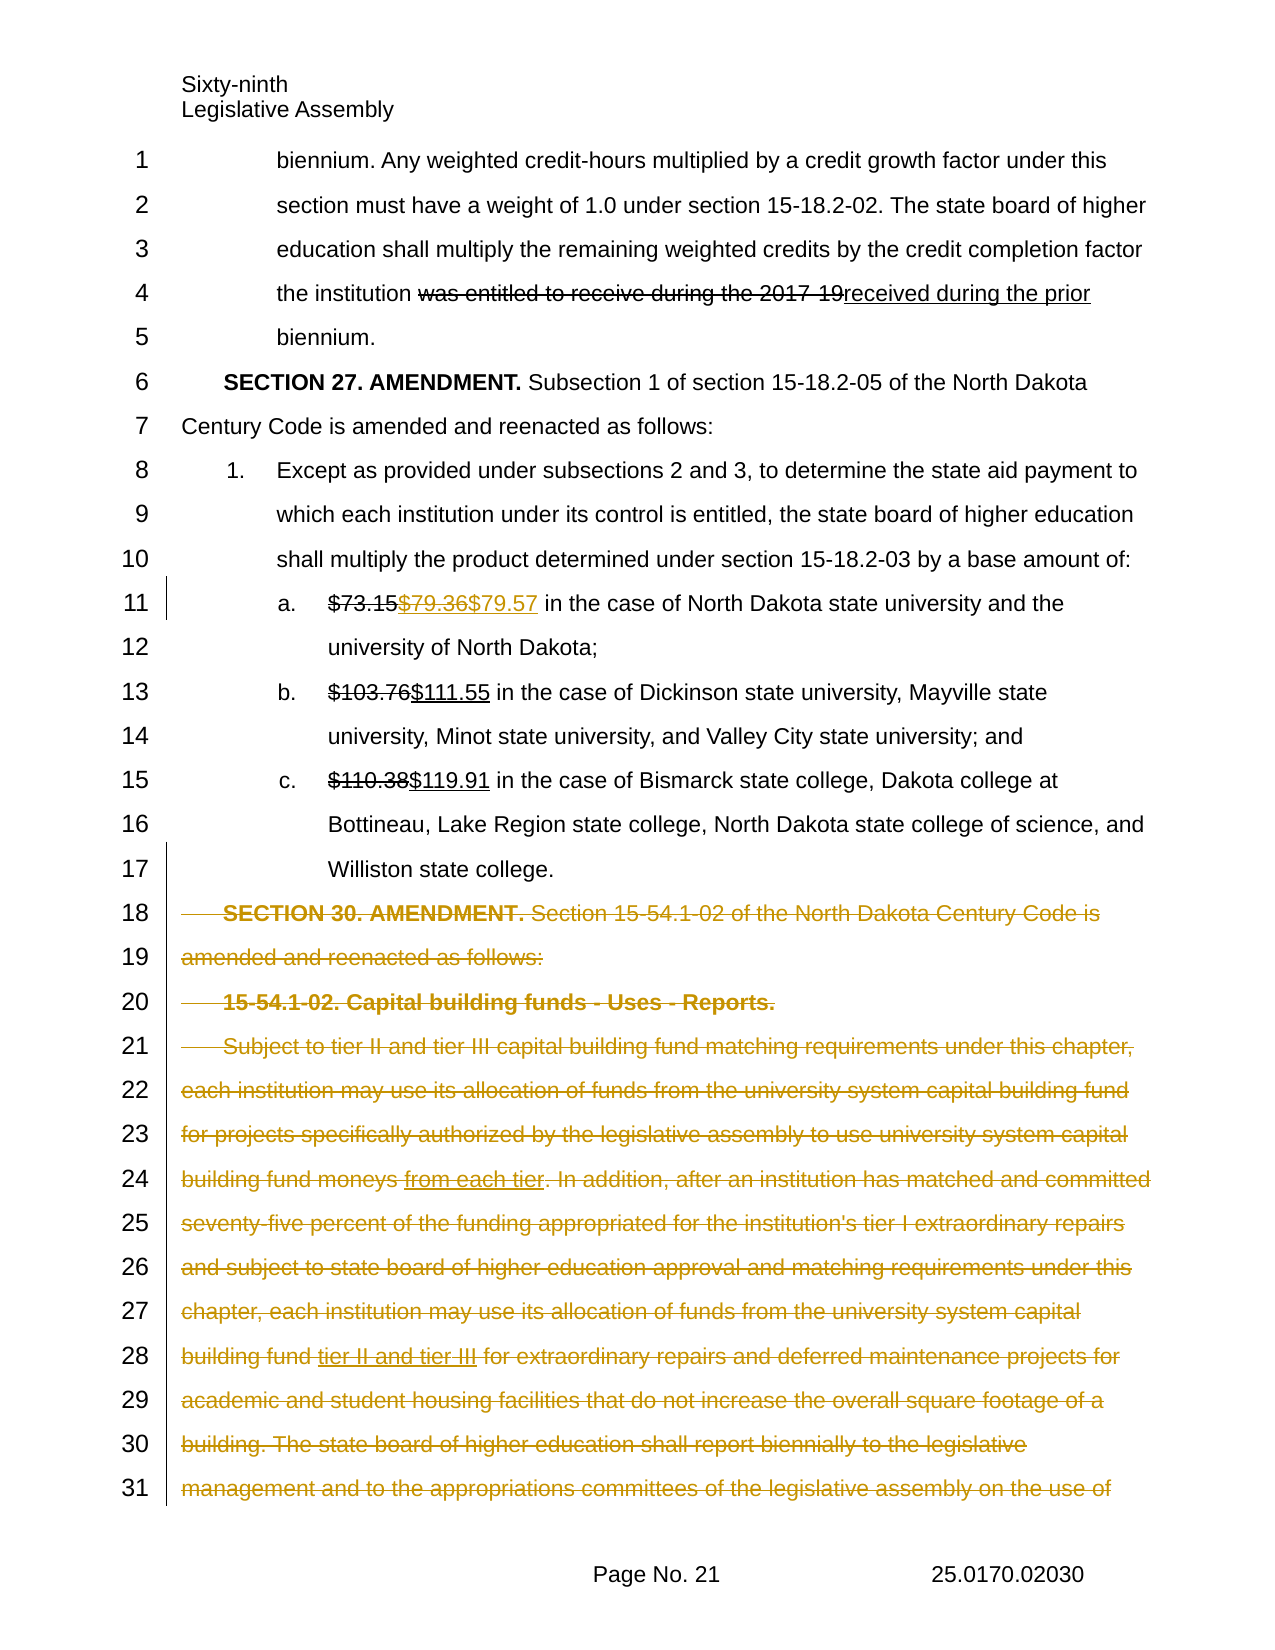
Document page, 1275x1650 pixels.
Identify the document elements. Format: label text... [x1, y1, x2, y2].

text biennium. Any weighted credit‑hours multiplied by a credit growth factor under this section must have a weight of 1.0 under section 15‑18.2‑02. The state board of higher education shall multiply the remaining weighted credits by the credit completion factor the institution was entitled to receive during the 2017‑19received during the prior biennium. [181, 133, 1154, 355]
text SECTION 27. AMENDMENT. Subsection 1 of section 15‑18.2‑05 of the North Dakota Century Code is amended and reenacted as follows: [181, 355, 1154, 443]
text a. $73.15$79.57 in the case of North Dakota state university and the university of North Dakota; [181, 576, 1154, 664]
text 1. Except as provided under subsections 2 and 3, to determine the state aid payment to which each institution under its control is entitled, the state board of higher education shall multiply the product determined under section 15‑18.2‑03 by a base amount of: [181, 443, 1154, 576]
text b. $103.76$111.55 in the case of Dickinson state university, Mayville state university, Minot state university, and Valley City state university; and [181, 664, 1154, 753]
text c. $110.38$119.91 in the case of Bismarck state college, Dakota college at Bottineau, Lake Region state college, North Dakota state college of science, and Williston state college. [181, 753, 1154, 886]
